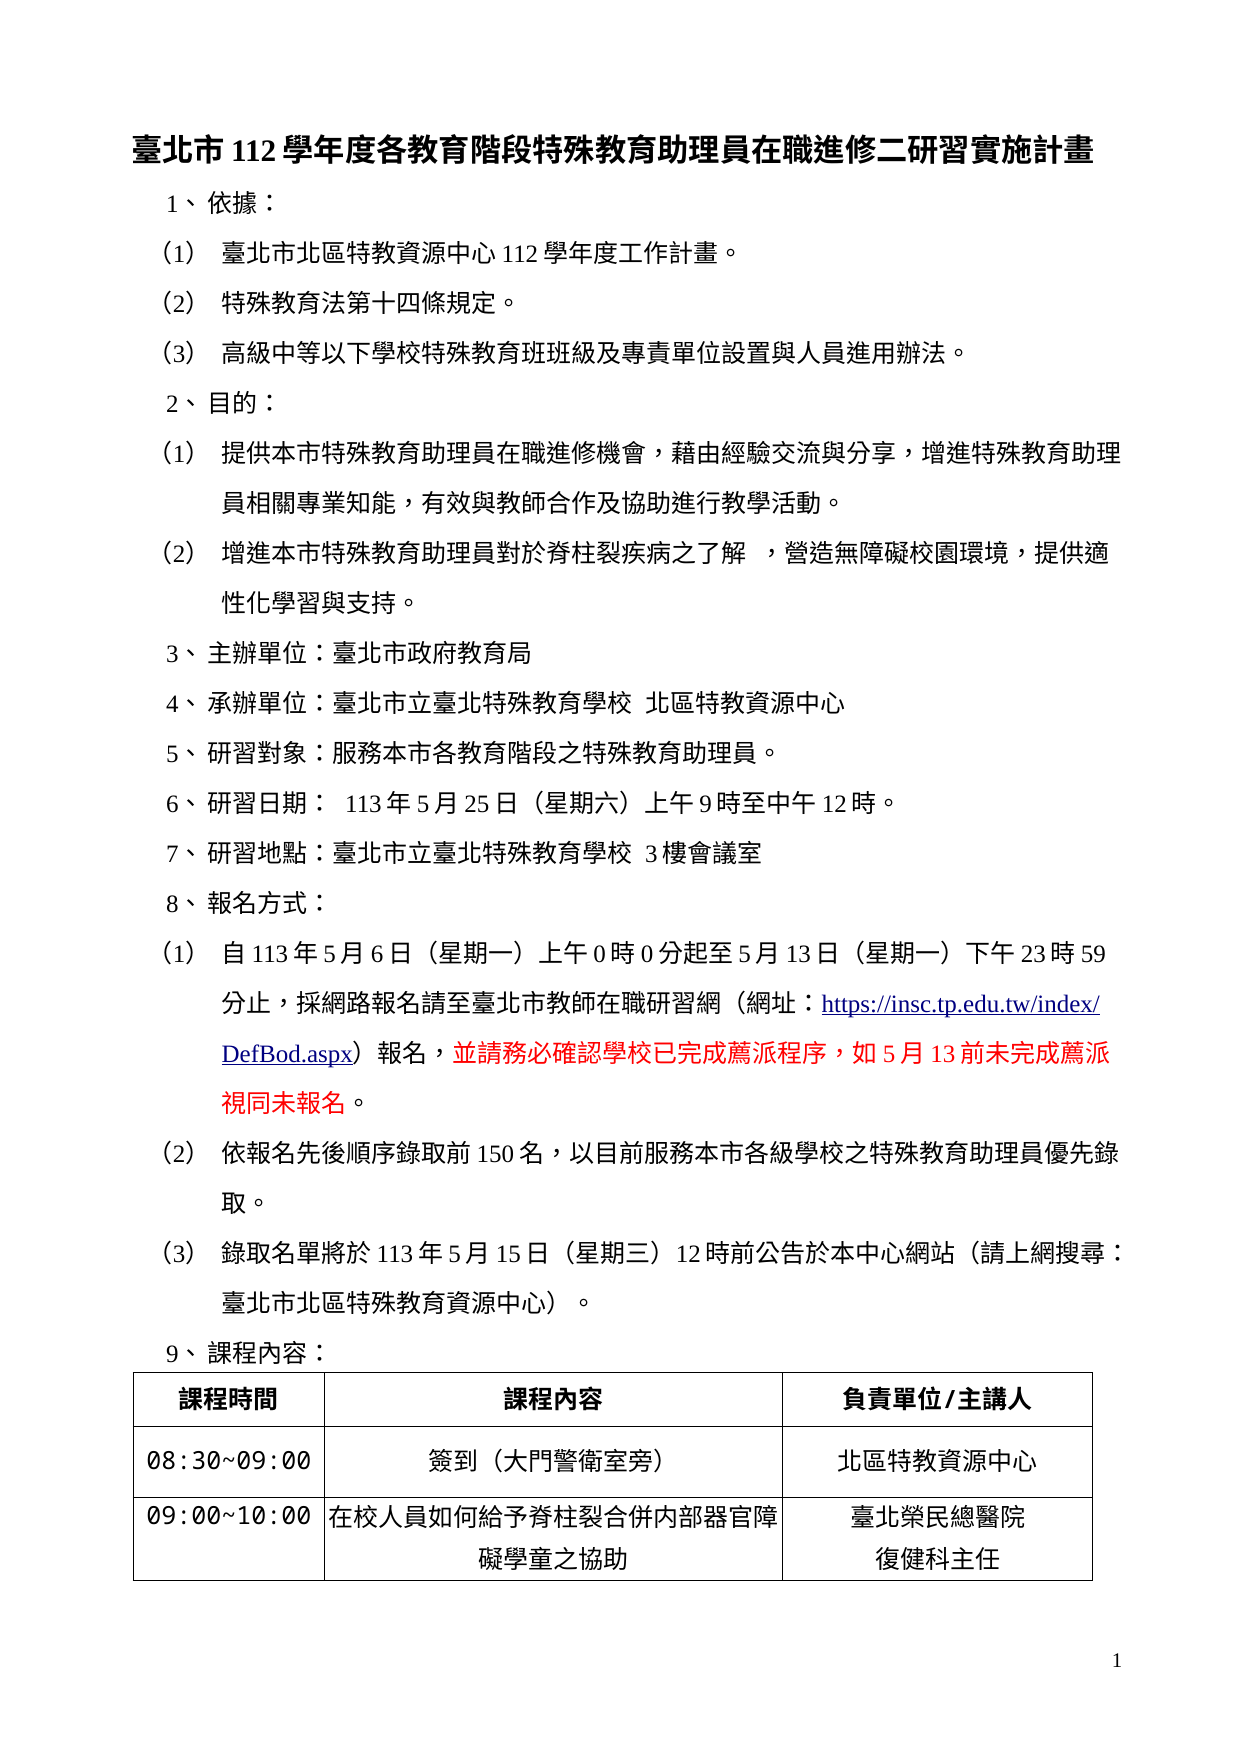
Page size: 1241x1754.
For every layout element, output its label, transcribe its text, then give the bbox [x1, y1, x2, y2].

list 提供本市特殊教育助理員在職進修機會，藉由經驗交流與分享，增進特殊教育助理員相關專業知能，有效與教師合作及協助進行教學活動。 [148, 422, 1122, 522]
list 錄取名單將於113年5月15日（星期三）12時前公告於本中心網站（請上網搜尋：臺北市北區特殊教育資源中心）。 [148, 1222, 1122, 1322]
list 增進本市特殊教育助理員對於脊柱裂疾病之了解 ，營造無障礙校園環境，提供適性化學習與支持。 [148, 522, 1122, 622]
list 依報名先後順序錄取前150名，以目前服務本市各級學校之特殊教育助理員優先錄取。 [148, 1122, 1122, 1222]
list 目的： [166, 372, 1122, 422]
table_cell 簽到（大門警衛室旁） [325, 1427, 782, 1497]
table_cell 北區特教資源中心 [783, 1427, 1092, 1497]
list 臺北市北區特教資源中心112學年度工作計畫。 [148, 222, 1122, 272]
table_header 課程時間 [134, 1373, 324, 1426]
list 承辦單位：臺北市立臺北特殊教育學校 北區特教資源中心 [166, 672, 1122, 722]
list 研習地點：臺北市立臺北特殊教育學校 3樓會議室 [166, 822, 1122, 872]
text 臺北市112學年度各教育階段特殊教育助理員在職進修二研習實施計畫 [103, 118, 1122, 172]
table_cell 臺北榮民總醫院 復健科主任 [783, 1498, 1092, 1580]
list 課程內容： [166, 1322, 1122, 1372]
list 高級中等以下學校特殊教育班班級及專責單位設置與人員進用辦法。 [148, 322, 1122, 372]
list 依據： [166, 172, 1122, 222]
list 研習對象：服務本市各教育階段之特殊教育助理員。 [166, 722, 1122, 772]
list 報名方式： [166, 872, 1122, 922]
table_header 負責單位/主講人 [783, 1373, 1092, 1426]
table_cell 09:00~10:00 [134, 1498, 324, 1580]
table_cell 08:30~09:00 [134, 1427, 324, 1497]
list 特殊教育法第十四條規定。 [148, 272, 1122, 322]
list 研習日期： 113年5月25日（星期六）上午9時至中午12時。 [166, 772, 1122, 822]
list 自113年5月6日（星期一）上午0時0分起至5月13日（星期一）下午23時59分止，採網路報名請至臺北市教師在職研習網（網址：https://insc.tp.edu.tw/index/DefBod.aspx）報名，並請務必確認學校已完成薦派程序，如5月13前未完成薦派視同未報名。 [148, 922, 1122, 1122]
list 主辦單位：臺北市政府教育局 [166, 622, 1122, 672]
table_header 課程內容 [325, 1373, 782, 1426]
table_cell 在校人員如何給予脊柱裂合併内部器官障礙學童之協助 [325, 1498, 782, 1580]
